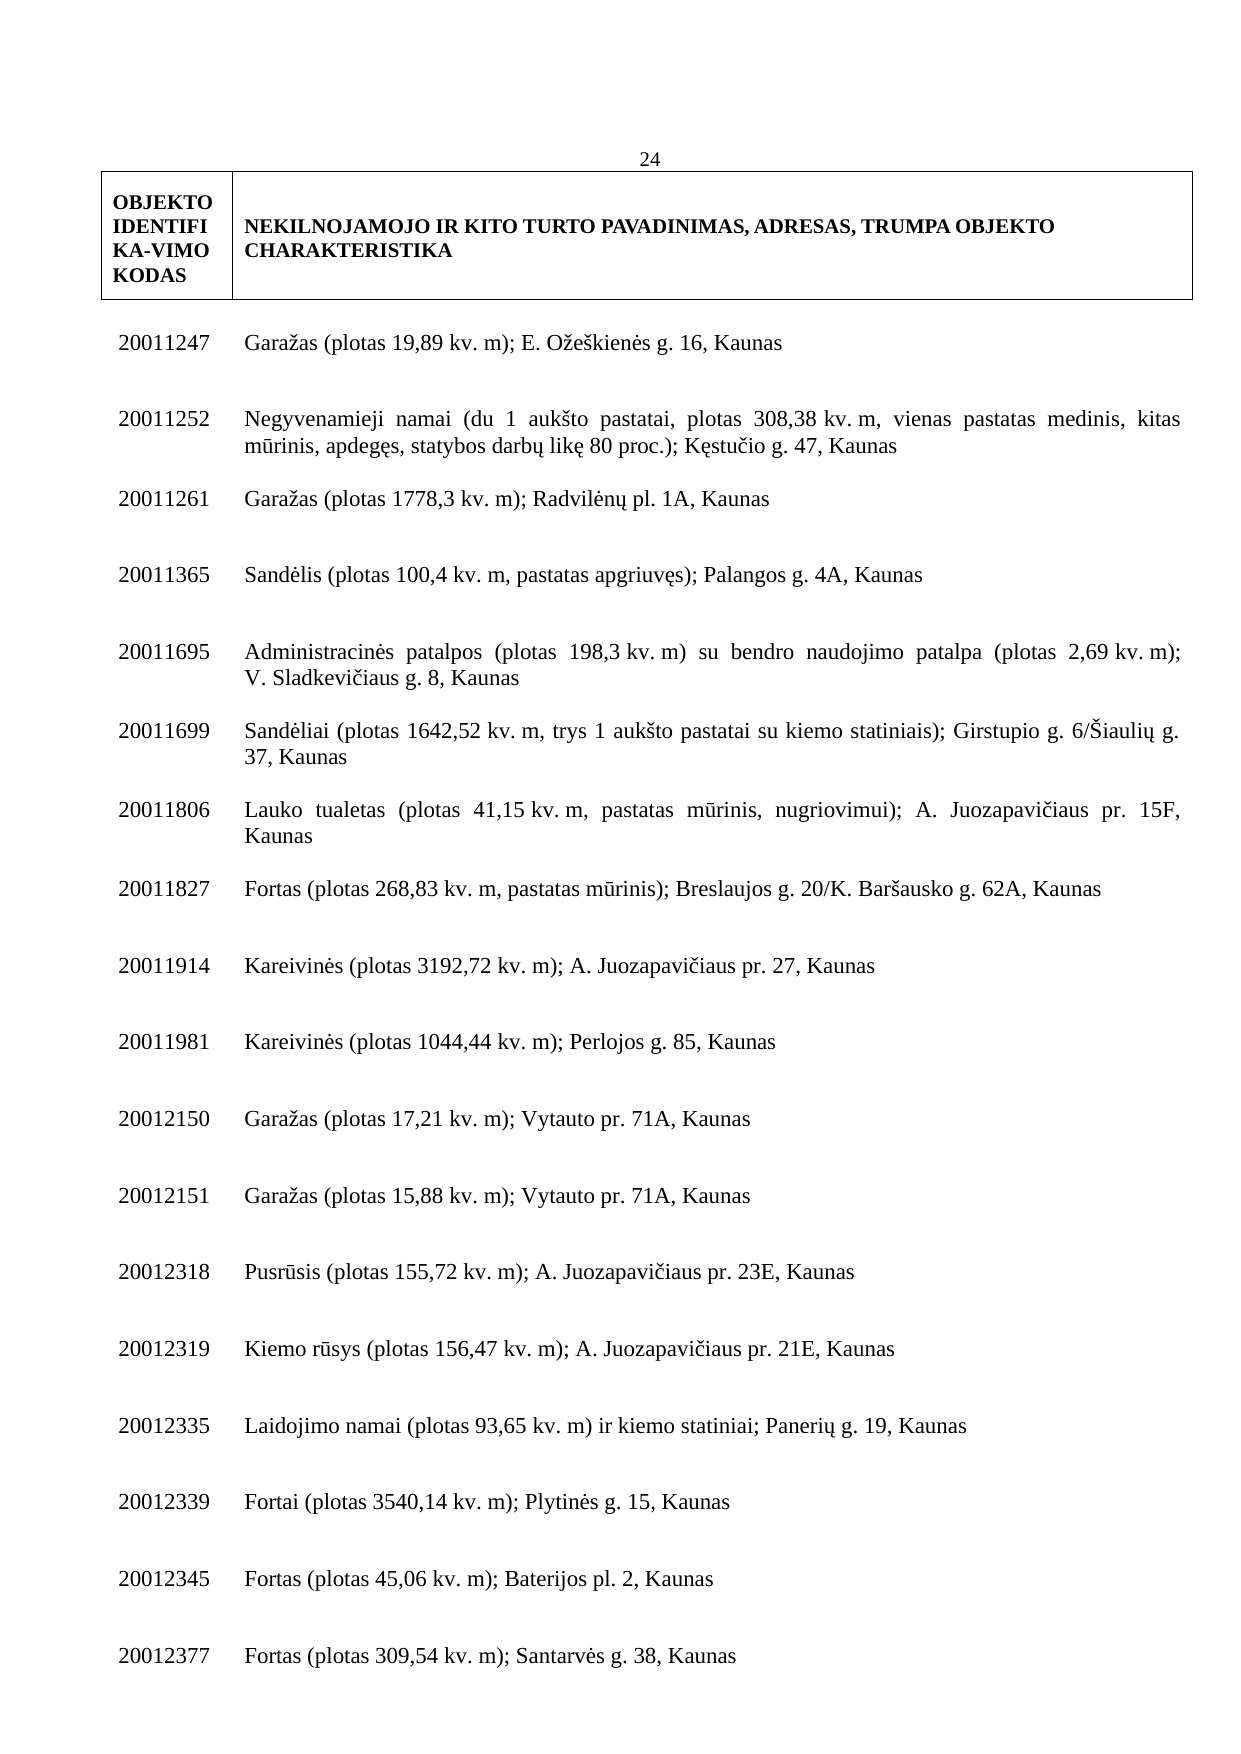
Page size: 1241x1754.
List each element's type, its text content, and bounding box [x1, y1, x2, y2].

table_cell 20011261 [101, 485, 233, 535]
table_cell Pusrūsis (plotas 155,72 kv. m); A. Juozapavičiaus pr. 23E, Kaunas [233, 1259, 1192, 1309]
table_cell Kareivinės (plotas 3192,72 kv. m); A. Juozapavičiaus pr. 27, Kaunas [233, 952, 1192, 1002]
table_cell 20012377 [101, 1642, 233, 1692]
table_cell [1193, 1642, 1198, 1692]
table_cell 20011252 [101, 406, 233, 458]
table_cell Sandėliai (plotas 1642,52 kv. m, trys 1 aukšto pastatai su kiemo statiniais); Girstupio g. 6/Šiaulių g. 37, Kaunas [233, 717, 1192, 770]
table_cell 20012151 [101, 1182, 233, 1232]
table_cell [1193, 1335, 1198, 1385]
table_cell [1193, 875, 1198, 925]
table_cell Fortas (plotas 45,06 kv. m); Baterijos pl. 2, Kaunas [233, 1565, 1192, 1615]
table_cell Garažas (plotas 15,88 kv. m); Vytauto pr. 71A, Kaunas [233, 1182, 1192, 1232]
table_cell 20012335 [101, 1412, 233, 1462]
table_cell Fortas (plotas 268,83 kv. m, pastatas mūrinis); Breslaujos g. 20/K. Baršausko g. 62A, Kaunas [233, 875, 1192, 925]
table_cell Fortai (plotas 3540,14 kv. m); Plytinės g. 15, Kaunas [233, 1489, 1192, 1539]
table_cell 20012345 [101, 1565, 233, 1615]
table_cell [1193, 796, 1198, 849]
table_cell Garažas (plotas 19,89 kv. m); E. Ožeškienės g. 16, Kaunas [233, 329, 1192, 379]
table_cell [1193, 1029, 1198, 1079]
table_cell 20012319 [101, 1335, 233, 1385]
table_cell [1193, 1412, 1198, 1462]
table_cell Garažas (plotas 17,21 kv. m); Vytauto pr. 71A, Kaunas [233, 1105, 1192, 1155]
table_cell [101, 1615, 1198, 1642]
table_cell [1193, 1182, 1198, 1232]
table_cell [101, 925, 1198, 952]
table_cell Laidojimo namai (plotas 93,65 kv. m) ir kiemo statiniai; Panerių g. 19, Kaunas [233, 1412, 1192, 1462]
table_cell [1193, 1489, 1198, 1539]
table_cell 20011914 [101, 952, 233, 1002]
table_cell [1193, 485, 1198, 535]
table_cell [101, 1462, 1198, 1488]
table_cell 20012150 [101, 1105, 233, 1155]
table_cell Fortas (plotas 309,54 kv. m); Santarvės g. 38, Kaunas [233, 1642, 1192, 1692]
table_cell 20011247 [101, 329, 233, 379]
table_cell 20011981 [101, 1029, 233, 1079]
table_cell [1193, 1105, 1198, 1155]
table_cell [101, 1309, 1198, 1335]
table_cell [101, 612, 1198, 638]
table_cell [101, 458, 1198, 484]
table_cell Kareivinės (plotas 1044,44 kv. m); Perlojos g. 85, Kaunas [233, 1029, 1192, 1079]
table_cell Lauko tualetas (plotas 41,15 kv. m, pastatas mūrinis, nugriovimui); A. Juozapavičiaus pr. 15F, Kaunas [233, 796, 1192, 849]
table_cell Kiemo rūsys (plotas 156,47 kv. m); A. Juozapavičiaus pr. 21E, Kaunas [233, 1335, 1192, 1385]
table_cell [1193, 1259, 1198, 1309]
table_cell 20011699 [101, 717, 233, 770]
table_cell [101, 770, 1198, 796]
table_cell [101, 691, 1198, 717]
table_cell [1193, 406, 1198, 458]
table_cell [1193, 717, 1198, 770]
table_cell [101, 1385, 1198, 1412]
table_cell [101, 1539, 1198, 1565]
table_cell 20011827 [101, 875, 233, 925]
table_cell [101, 849, 1198, 875]
table_cell 20011365 [101, 561, 233, 612]
table_cell 20011806 [101, 796, 233, 849]
table_cell 20012318 [101, 1259, 233, 1309]
table_cell [101, 1079, 1198, 1105]
table_cell [1193, 952, 1198, 1002]
table_cell [101, 535, 1198, 561]
table_cell [101, 303, 1198, 329]
table_cell [101, 1002, 1198, 1028]
table_cell [101, 379, 1198, 406]
table_cell Negyvenamieji namai (du 1 aukšto pastatai, plotas 308,38 kv. m, vienas pastatas medinis, kitas mūrinis, apdegęs, statybos darbų likę 80 proc.); Kęstučio g. 47, Kaunas [233, 406, 1192, 458]
table_cell Sandėlis (plotas 100,4 kv. m, pastatas apgriuvęs); Palangos g. 4A, Kaunas [233, 561, 1192, 612]
table_cell Garažas (plotas 1778,3 kv. m); Radvilėnų pl. 1A, Kaunas [233, 485, 1192, 535]
table_cell [101, 1155, 1198, 1182]
table_cell 20012339 [101, 1489, 233, 1539]
table_cell [101, 1232, 1198, 1258]
table_cell Administracinės patalpos (plotas 198,3 kv. m) su bendro naudojimo patalpa (plotas 2,69 kv. m); V. Sladkevičiaus g. 8, Kaunas [233, 638, 1192, 691]
table_cell [1193, 638, 1198, 691]
table_cell 20011695 [101, 638, 233, 691]
table_cell [1193, 1565, 1198, 1615]
table_cell [1193, 329, 1198, 379]
table_cell [1193, 561, 1198, 612]
